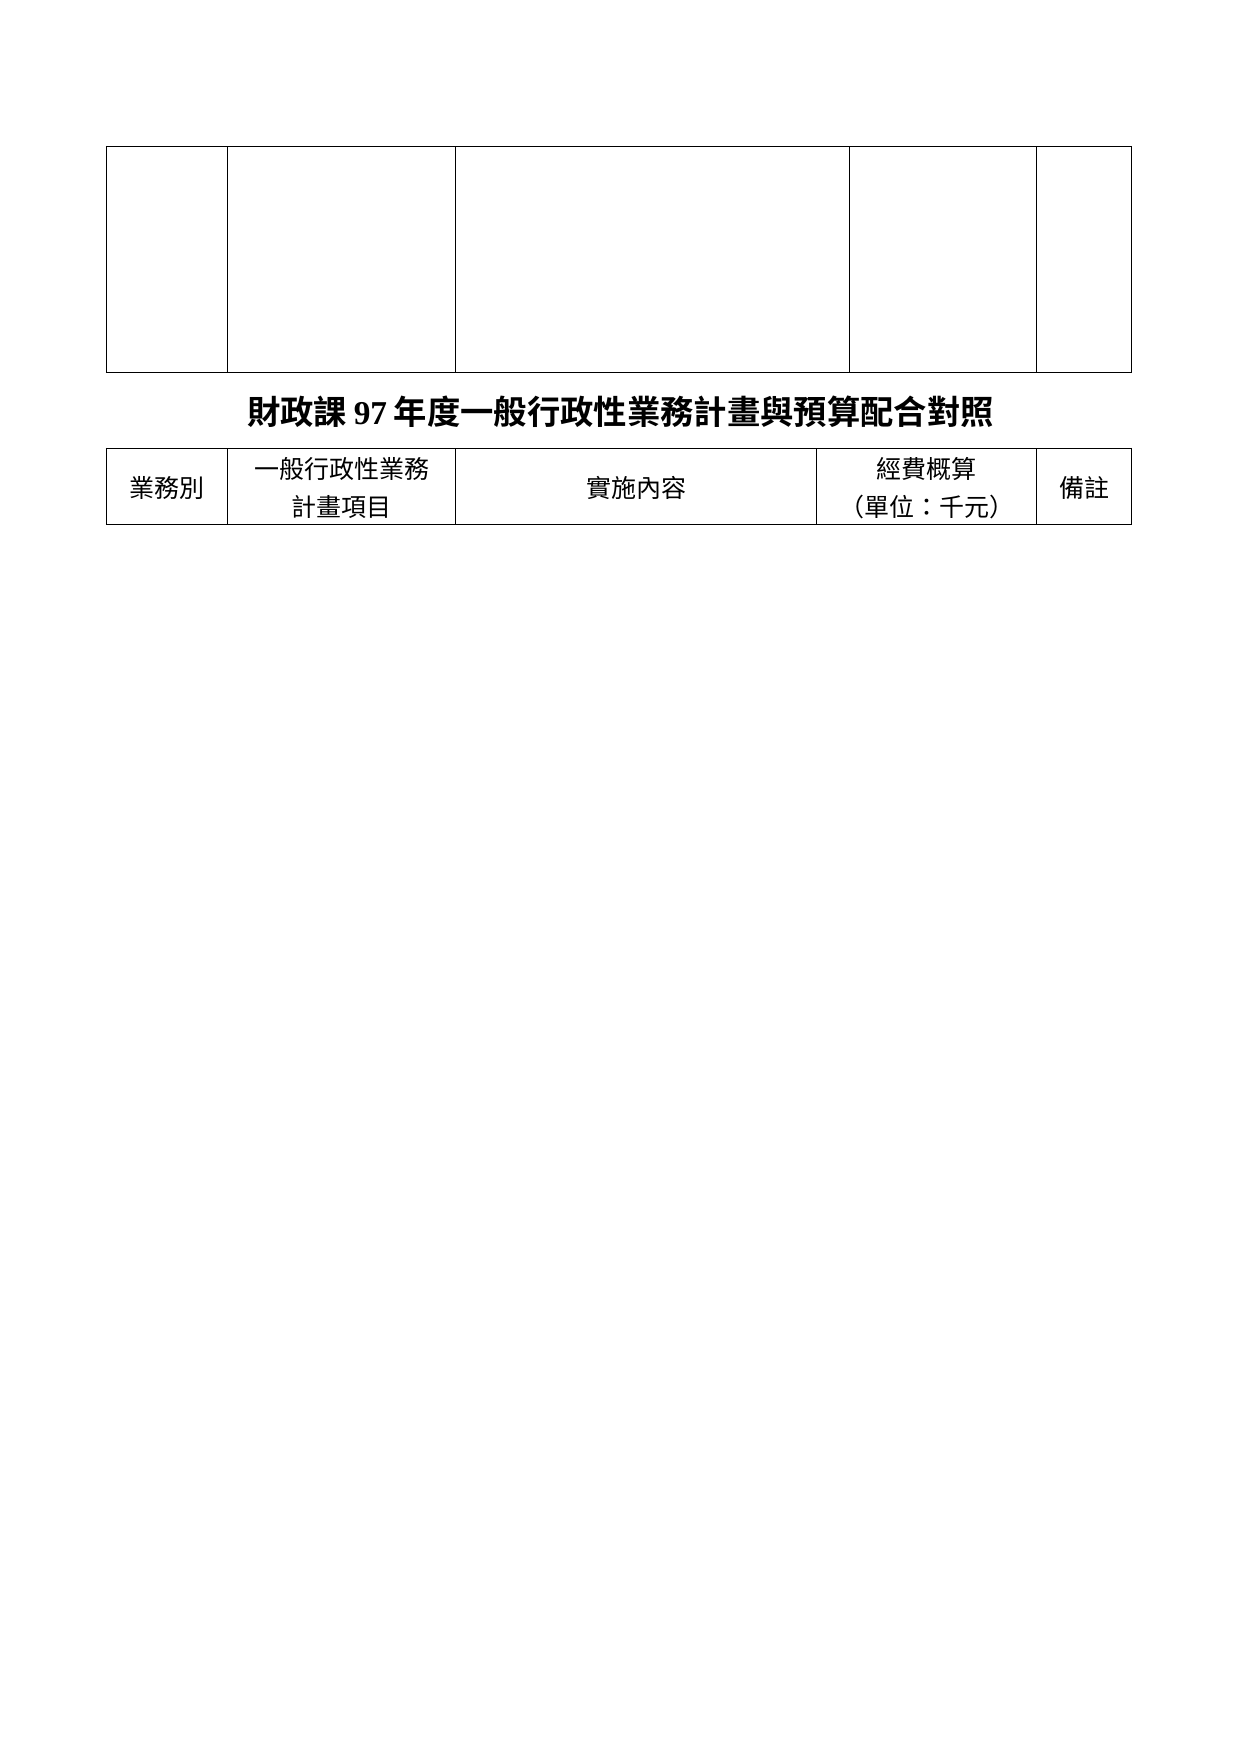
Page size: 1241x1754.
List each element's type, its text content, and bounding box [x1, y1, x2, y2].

table_cell [456, 147, 849, 372]
table_cell [107, 147, 227, 372]
table_header 業務別 [107, 449, 227, 524]
table_header 實施內容 [456, 449, 816, 524]
text 財政課97年度一般行政性業務計畫與預算配合對照 [118, 373, 1122, 448]
table_header 經費概算 （單位：千元） [817, 449, 1036, 524]
table_cell [228, 147, 455, 372]
table_header 備註 [1037, 449, 1131, 524]
table_cell [1037, 147, 1131, 372]
table_header 一般行政性業務 計畫項目 [228, 449, 455, 524]
table_cell [850, 147, 1036, 372]
